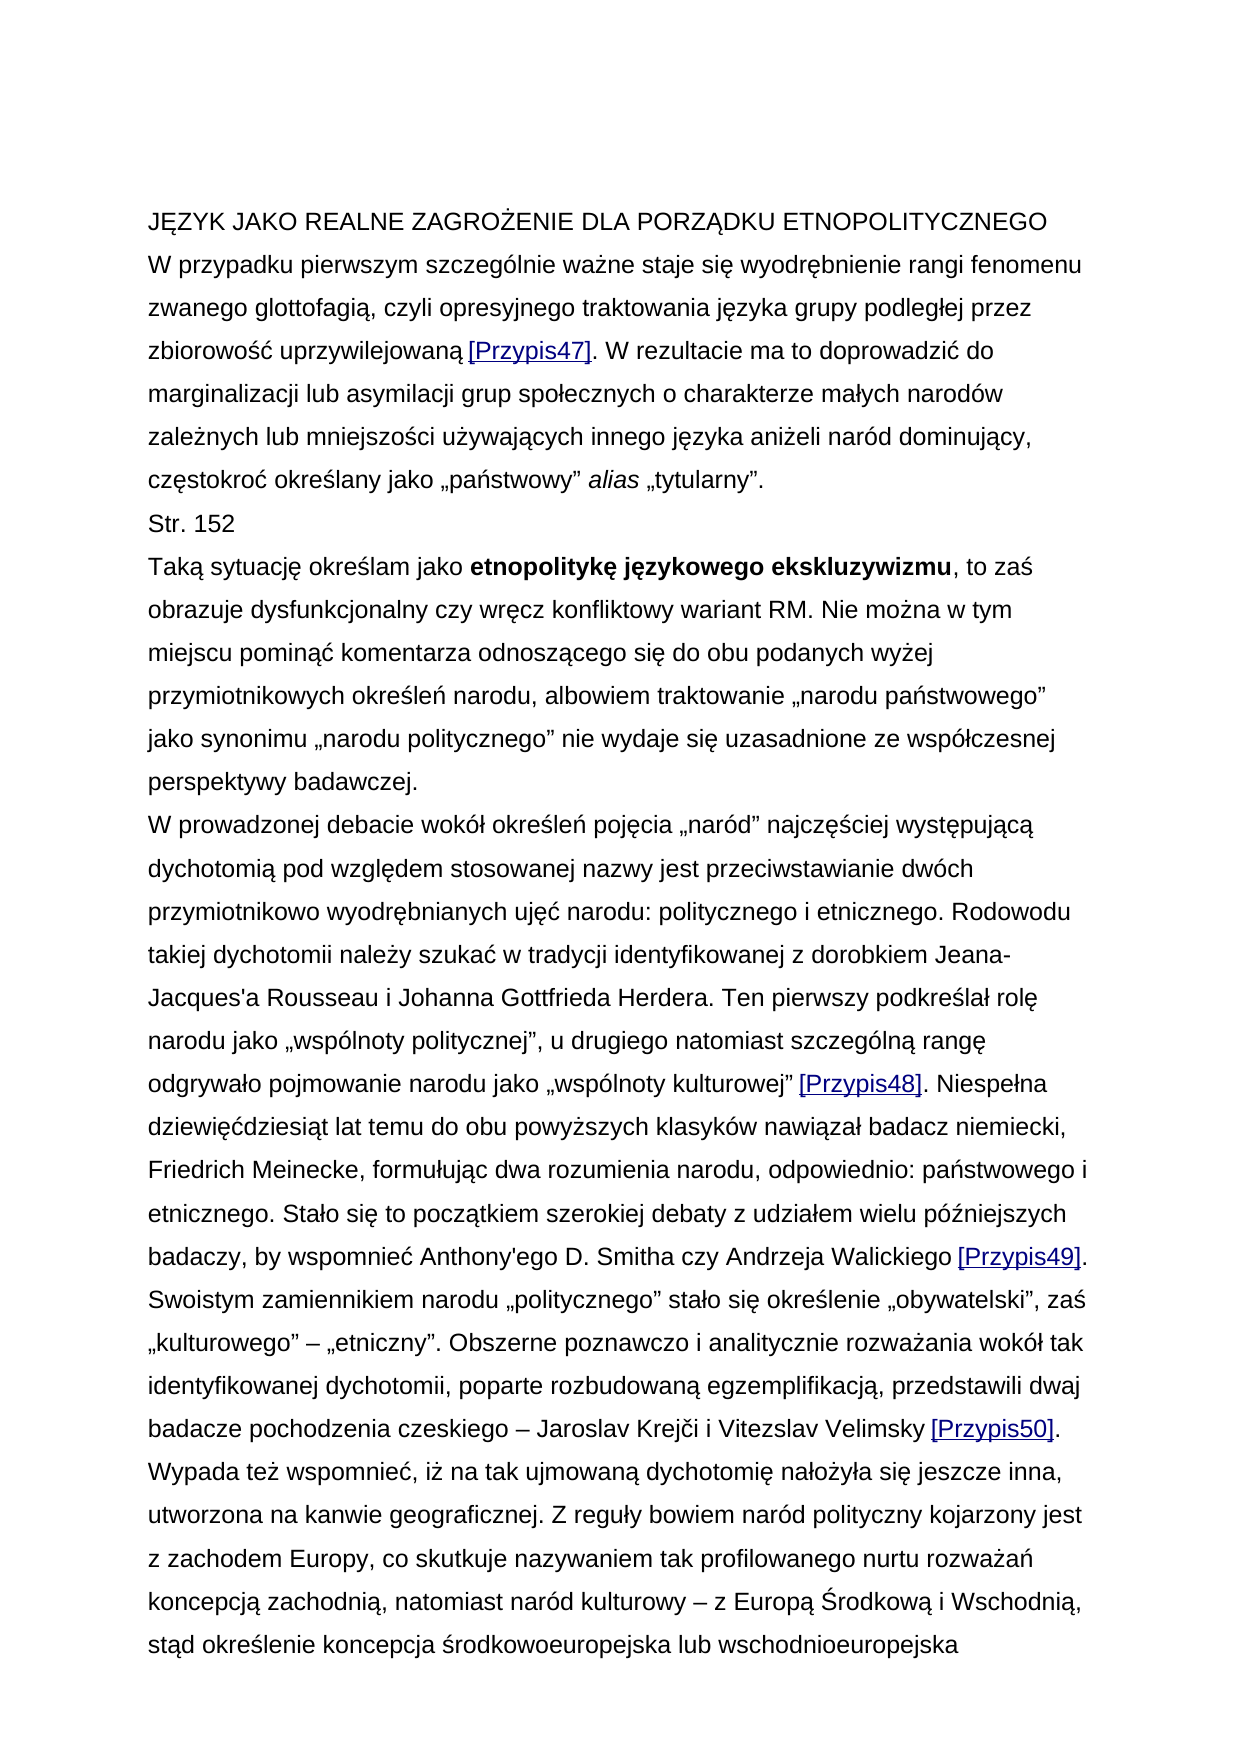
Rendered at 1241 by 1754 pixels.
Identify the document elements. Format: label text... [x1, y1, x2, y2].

text Str. 152 [148, 508, 1093, 537]
text W przypadku pierwszym szczególnie ważne staje się wyodrębnienie rangi fenomenu zwanego glottofagią, czyli opresyjnego traktowania języka grupy podległej przez zbiorowość uprzywilejowaną [Przypis47]. W rezultacie ma to doprowadzić do marginalizacji lub asymilacji grup społecznych o charakterze małych narodów zależnych lub mniejszości używających innego języka aniżeli naród dominujący, częstokroć określany jako „państwowy” alias „tytularny”. [148, 250, 1093, 494]
text Taką sytuację określam jako etnopolitykę językowego ekskluzywizmu, to zaś obrazuje dysfunkcjonalny czy wręcz konfliktowy wariant RM. Nie można w tym miejscu pominąć komentarza odnoszącego się do obu podanych wyżej przymiotnikowych określeń narodu, albowiem traktowanie „narodu państwowego” jako synonimu „narodu politycznego” nie wydaje się uzasadnione ze współczesnej perspektywy badawczej. [148, 552, 1093, 796]
text W prowadzonej debacie wokół określeń pojęcia „naród” najczęściej występującą dychotomią pod względem stosowanej nazwy jest przeciwstawianie dwóch przymiotnikowo wyodrębnianych ujęć narodu: politycznego i etnicznego. Rodowodu takiej dychotomii należy szukać w tradycji identyfikowanej z dorobkiem Jeana-Jacques'a Rousseau i Johanna Gottfrieda Herdera. Ten pierwszy podkreślał rolę narodu jako „wspólnoty politycznej”, u drugiego natomiast szczególną rangę odgrywało pojmowanie narodu jako „wspólnoty kulturowej” [Przypis48]. Niespełna dziewięćdziesiąt lat temu do obu powyższych klasyków nawiązał badacz niemiecki, Friedrich Meinecke, formułując dwa rozumienia narodu, odpowiednio: państwowego i etnicznego. Stało się to początkiem szerokiej debaty z udziałem wielu późniejszych badaczy, by wspomnieć Anthony'ego D. Smitha czy Andrzeja Walickiego [Przypis49]. Swoistym zamiennikiem narodu „politycznego” stało się określenie „obywatelski”, zaś „kulturowego” – „etniczny”. Obszerne poznawczo i analitycznie rozważania wokół tak identyfikowanej dychotomii, poparte rozbudowaną egzemplifikacją, przedstawili dwaj badacze pochodzenia czeskiego – Jaroslav Krejči i Vitezslav Velimsky [Przypis50]. [148, 810, 1093, 1443]
text Wypada też wspomnieć, iż na tak ujmowaną dychotomię nałożyła się jeszcze inna, utworzona na kanwie geograficznej. Z reguły bowiem naród polityczny kojarzony jest z zachodem Europy, co skutkuje nazywaniem tak profilowanego nurtu rozważań koncepcją zachodnią, natomiast naród kulturowy – z Europą Środkową i Wschodnią, stąd określenie koncepcja środkowoeuropejska lub wschodnioeuropejska [148, 1457, 1093, 1658]
subtitle JĘZYK JAKO REALNE ZAGROŻENIE DLA PORZĄDKU ETNOPOLITYCZNEGO [148, 207, 1093, 235]
